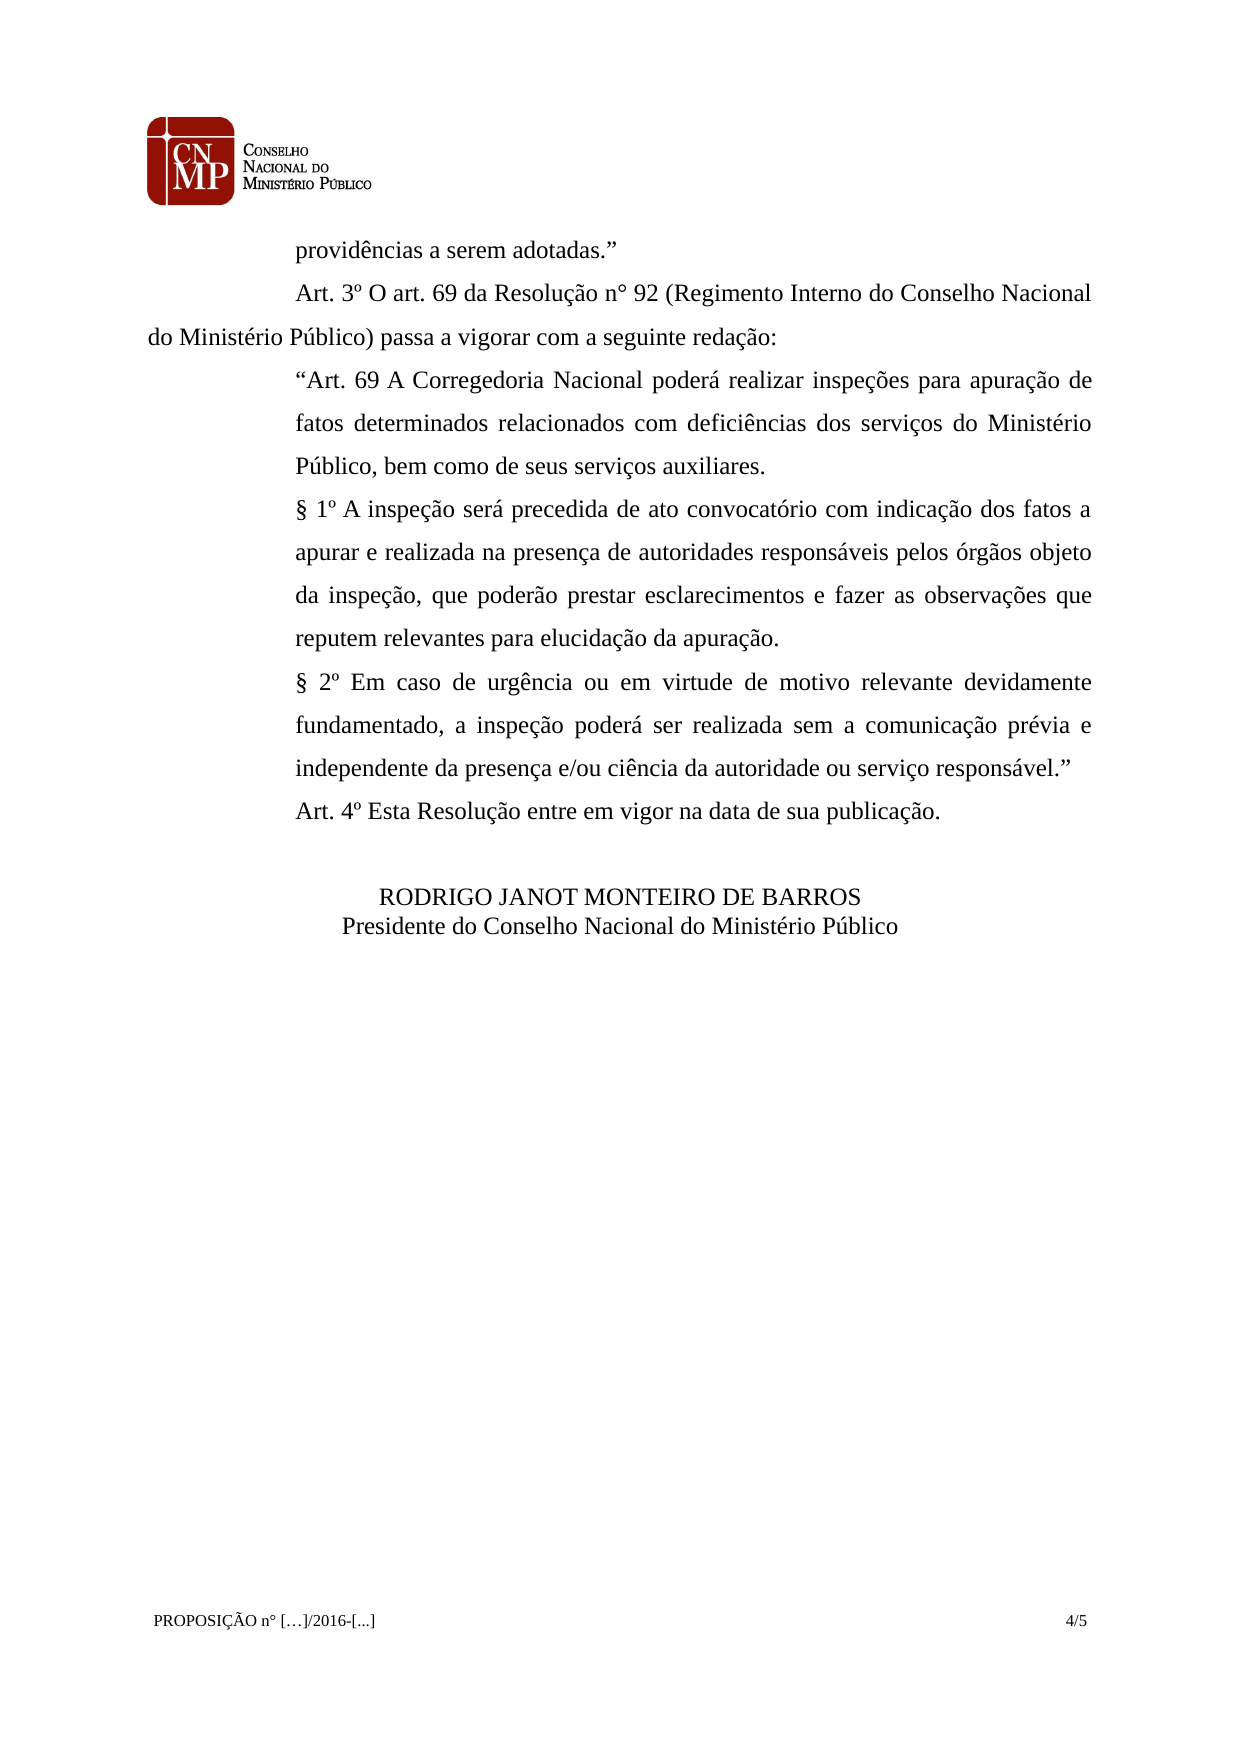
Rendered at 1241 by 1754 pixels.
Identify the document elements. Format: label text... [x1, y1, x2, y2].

text Art. 3º O art. 69 da Resolução n° 92 (Regimento Interno do Conselho Nacional do Ministério Público) passa a vigorar com a seguinte redação: [148, 278, 1093, 350]
picture [147, 117, 373, 206]
text § 1º A inspeção será precedida de ato convocatório com indicação dos fatos a apurar e realizada na presença de autoridades responsáveis pelos órgãos objeto da inspeção, que poderão prestar esclarecimentos e fazer as observações que reputem relevantes para elucidação da apuração. [295, 494, 1093, 652]
text providências a serem adotadas.” [295, 235, 1093, 264]
text § 2º Em caso de urgência ou em virtude de motivo relevante devidamente fundamentado, a inspeção poderá ser realizada sem a comunicação prévia e independente da presença e/ou ciência da autoridade ou serviço responsável.” [295, 667, 1093, 782]
text “Art. 69 A Corregedoria Nacional poderá realizar inspeções para apuração de fatos determinados relacionados com deficiências dos serviços do Ministério Público, bem como de seus serviços auxiliares. [295, 365, 1093, 480]
text Art. 4º Esta Resolução entre em vigor na data de sua publicação. [148, 796, 1093, 825]
text RODRIGO JANOT MONTEIRO DE BARROS [148, 882, 1093, 911]
text Presidente do Conselho Nacional do Ministério Público [148, 911, 1093, 940]
